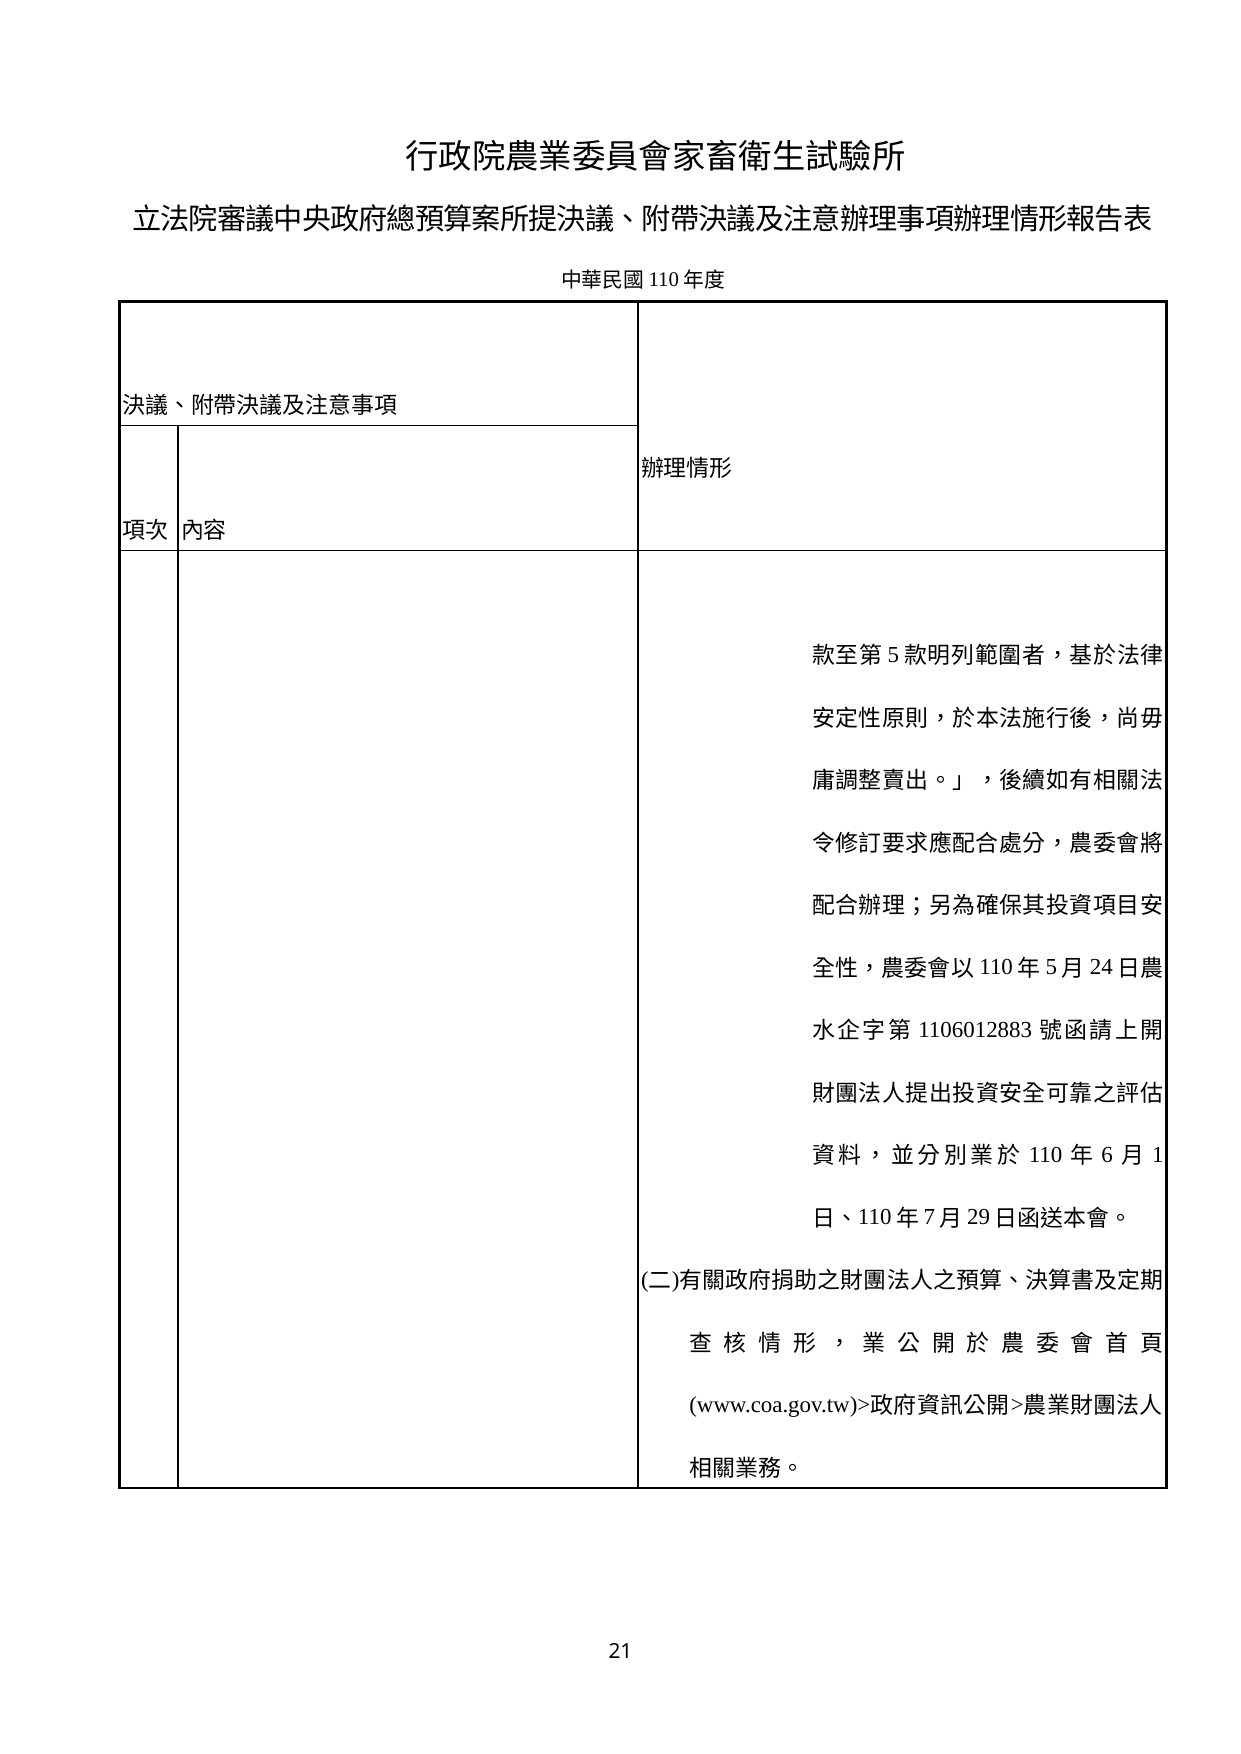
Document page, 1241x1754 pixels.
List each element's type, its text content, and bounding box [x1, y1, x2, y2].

table_cell 決議、附帶決議及注意事項 [121, 303, 623, 425]
table_cell 辦理情形 [639, 303, 1165, 550]
table_header 行政院農業委員會家畜衛生試驗所 [119, 112, 1166, 175]
table_cell [121, 551, 177, 1487]
table_cell 內容 [179, 426, 623, 550]
table_cell 款至第5款明列範圍者，基於法律安定性原則，於本法施行後，尚毋庸調整賣出。」，後續如有相關法令修訂要求應配合處分，農委會將配合辦理；另為確保其投資項目安全性，農委會以110年5月24日農水企字第1106012883號函請上開財團法人提出投資安全可靠之評估資料，並分別業於110年6月1日、110年7月29日函送本會。 (二)有關政府捐助之財團法人之預算、決算書及定期查核情形，業公開於農委會首頁(www.coa.gov.tw)>政府資訊公開>農業財團法人相關業務。 [639, 551, 1165, 1487]
table_cell 中華民國110年度 [119, 237, 1166, 300]
table_cell [623, 303, 637, 425]
table_cell [623, 426, 637, 550]
table_cell [179, 551, 637, 1487]
table_cell 立法院審議中央政府總預算案所提決議、附帶決議及注意辦理事項辦理情形報告表 [119, 175, 1166, 237]
table_cell 項次 [121, 426, 177, 550]
